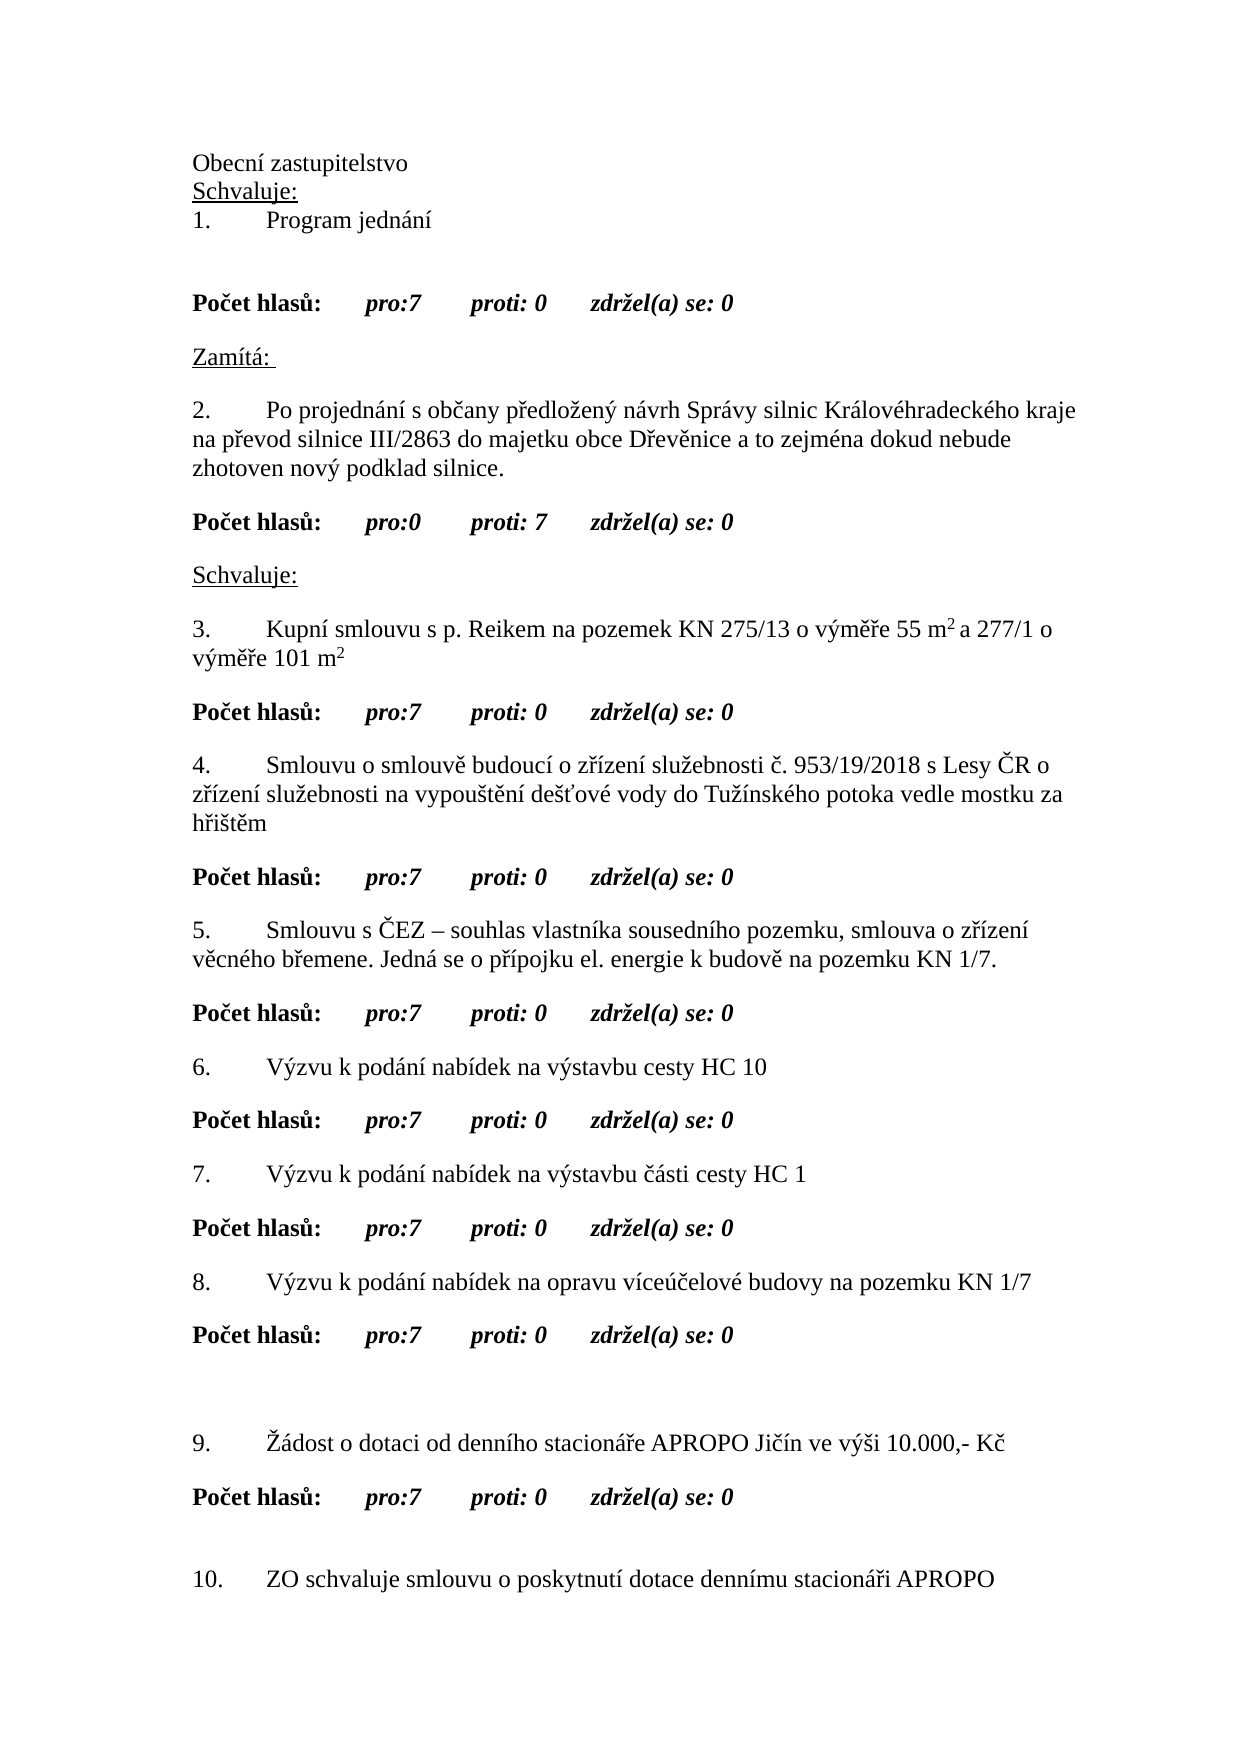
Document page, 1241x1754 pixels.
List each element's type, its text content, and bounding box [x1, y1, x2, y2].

list Výzvu k podání nabídek na výstavbu cesty HC 10 [192, 1052, 1093, 1081]
list Žádost o dotaci od denního stacionáře APROPO Jičín ve výši 10.000,- Kč [192, 1428, 1093, 1457]
text Počet hlasů: pro:7 proti: 0 zdržel(a) se: 0 [192, 1106, 1093, 1134]
text Počet hlasů: pro:7 proti: 0 zdržel(a) se: 0 [192, 1482, 1093, 1511]
text Počet hlasů: pro:7 proti: 0 zdržel(a) se: 0 [192, 1321, 1093, 1349]
text Schvaluje: [192, 176, 1093, 205]
list Kupní smlouvu s p. Reikem na pozemek KN 275/13 o výměře 55 m2 a 277/1 o výměře 101 m2 [192, 614, 1093, 672]
list Smlouvu s ČEZ – souhlas vlastníka sousedního pozemku, smlouva o zřízení věcného břemene. Jedná se o přípojku el. energie k budově na pozemku KN 1/7. [192, 916, 1093, 973]
text Schvaluje: [192, 561, 1093, 589]
list ZO schvaluje smlouvu o poskytnutí dotace dennímu stacionáři APROPO [192, 1564, 1093, 1593]
text Zamítá: [192, 342, 1093, 371]
list Smlouvu o smlouvě budoucí o zřízení služebnosti č. 953/19/2018 s Lesy ČR o zřízení služebnosti na vypouštění dešťové vody do Tužínského potoka vedle mostku za hřištěm [192, 751, 1093, 837]
list Program jednání [192, 205, 1093, 234]
list Výzvu k podání nabídek na výstavbu části cesty HC 1 [192, 1159, 1093, 1188]
list Výzvu k podání nabídek na opravu víceúčelové budovy na pozemku KN 1/7 [192, 1267, 1093, 1296]
text Počet hlasů: pro:7 proti: 0 zdržel(a) se: 0 [192, 697, 1093, 726]
list Po projednání s občany předložený návrh Správy silnic Královéhradeckého kraje na převod silnice III/2863 do majetku obce Dřevěnice a to zejména dokud nebude zhotoven nový podklad silnice. [192, 396, 1093, 482]
text Obecní zastupitelstvo [192, 148, 1093, 176]
text Počet hlasů: pro:7 proti: 0 zdržel(a) se: 0 [192, 862, 1093, 891]
text Počet hlasů: pro:7 proti: 0 zdržel(a) se: 0 [192, 288, 1093, 317]
text Počet hlasů: pro:0 proti: 7 zdržel(a) se: 0 [192, 507, 1093, 536]
text Počet hlasů: pro:7 proti: 0 zdržel(a) se: 0 [192, 1213, 1093, 1242]
text Počet hlasů: pro:7 proti: 0 zdržel(a) se: 0 [192, 998, 1093, 1027]
